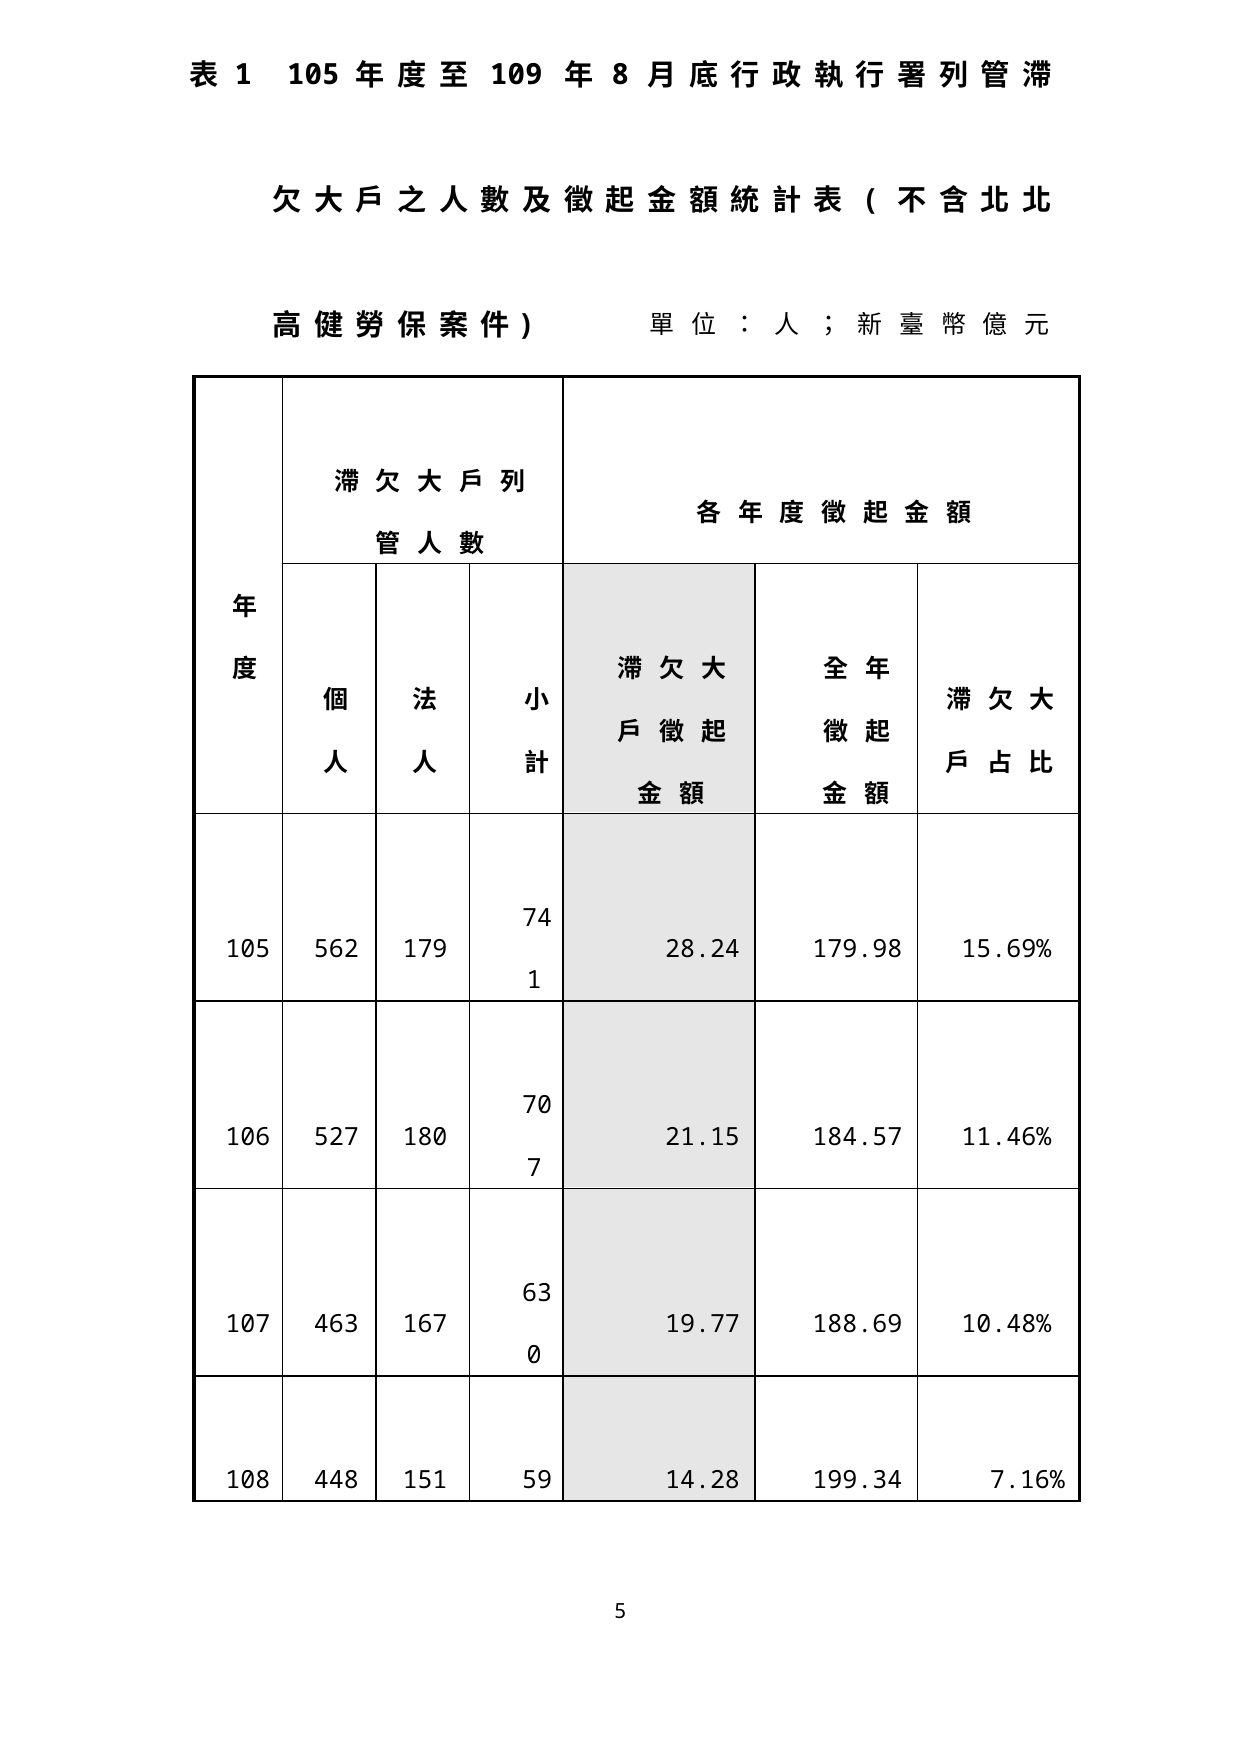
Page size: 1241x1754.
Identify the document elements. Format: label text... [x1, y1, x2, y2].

table_cell 448 [283, 1377, 375, 1500]
table_cell 527 [283, 1002, 375, 1187]
table_cell 59 [470, 1377, 562, 1500]
table_cell 184.57 [756, 1002, 917, 1187]
table_cell 108 [196, 1377, 282, 1500]
table_cell 28.24 [564, 814, 754, 1000]
table_cell 10.48% [918, 1189, 1078, 1375]
table_cell 21.15 [564, 1002, 754, 1187]
table_cell 滯欠大戶占比 [918, 564, 1078, 812]
table_cell 707 [470, 1002, 562, 1187]
table_cell 199.34 [756, 1377, 917, 1500]
table_cell 630 [470, 1189, 562, 1375]
table_cell 106 [196, 1002, 282, 1187]
table_cell 滯欠大戶徵起金額 [564, 564, 754, 812]
text 表1 105年度至109年8月底行政執行署列管滯欠大戶之人數及徵起金額統計表(不含北北高健勞保案件) 單位：人；新臺幣億元 [183, 0, 1058, 375]
table_cell 167 [377, 1189, 469, 1375]
table_cell 741 [470, 814, 562, 1000]
table_cell 法人 [377, 564, 469, 812]
table_cell 463 [283, 1189, 375, 1375]
table_cell 11.46% [918, 1002, 1078, 1187]
table_cell 小計 [470, 564, 562, 812]
table_cell 151 [377, 1377, 469, 1500]
table_cell 15.69% [918, 814, 1078, 1000]
table_cell 179 [377, 814, 469, 1000]
table_cell 562 [283, 814, 375, 1000]
table_cell 107 [196, 1189, 282, 1375]
table_cell 全年徵起金額 [756, 564, 917, 812]
table_header 滯欠大戶列管人數 [283, 378, 562, 562]
table_cell 7.16% [918, 1377, 1078, 1500]
table_cell 180 [377, 1002, 469, 1187]
table_cell 19.77 [564, 1189, 754, 1375]
table_cell 個人 [283, 564, 375, 812]
table_cell 14.28 [564, 1377, 754, 1500]
table_cell 179.98 [756, 814, 917, 1000]
table_cell 105 [196, 814, 282, 1000]
table_header 年度 [196, 378, 282, 812]
table_header 各年度徵起金額 [564, 378, 1078, 562]
table_cell 188.69 [756, 1189, 917, 1375]
